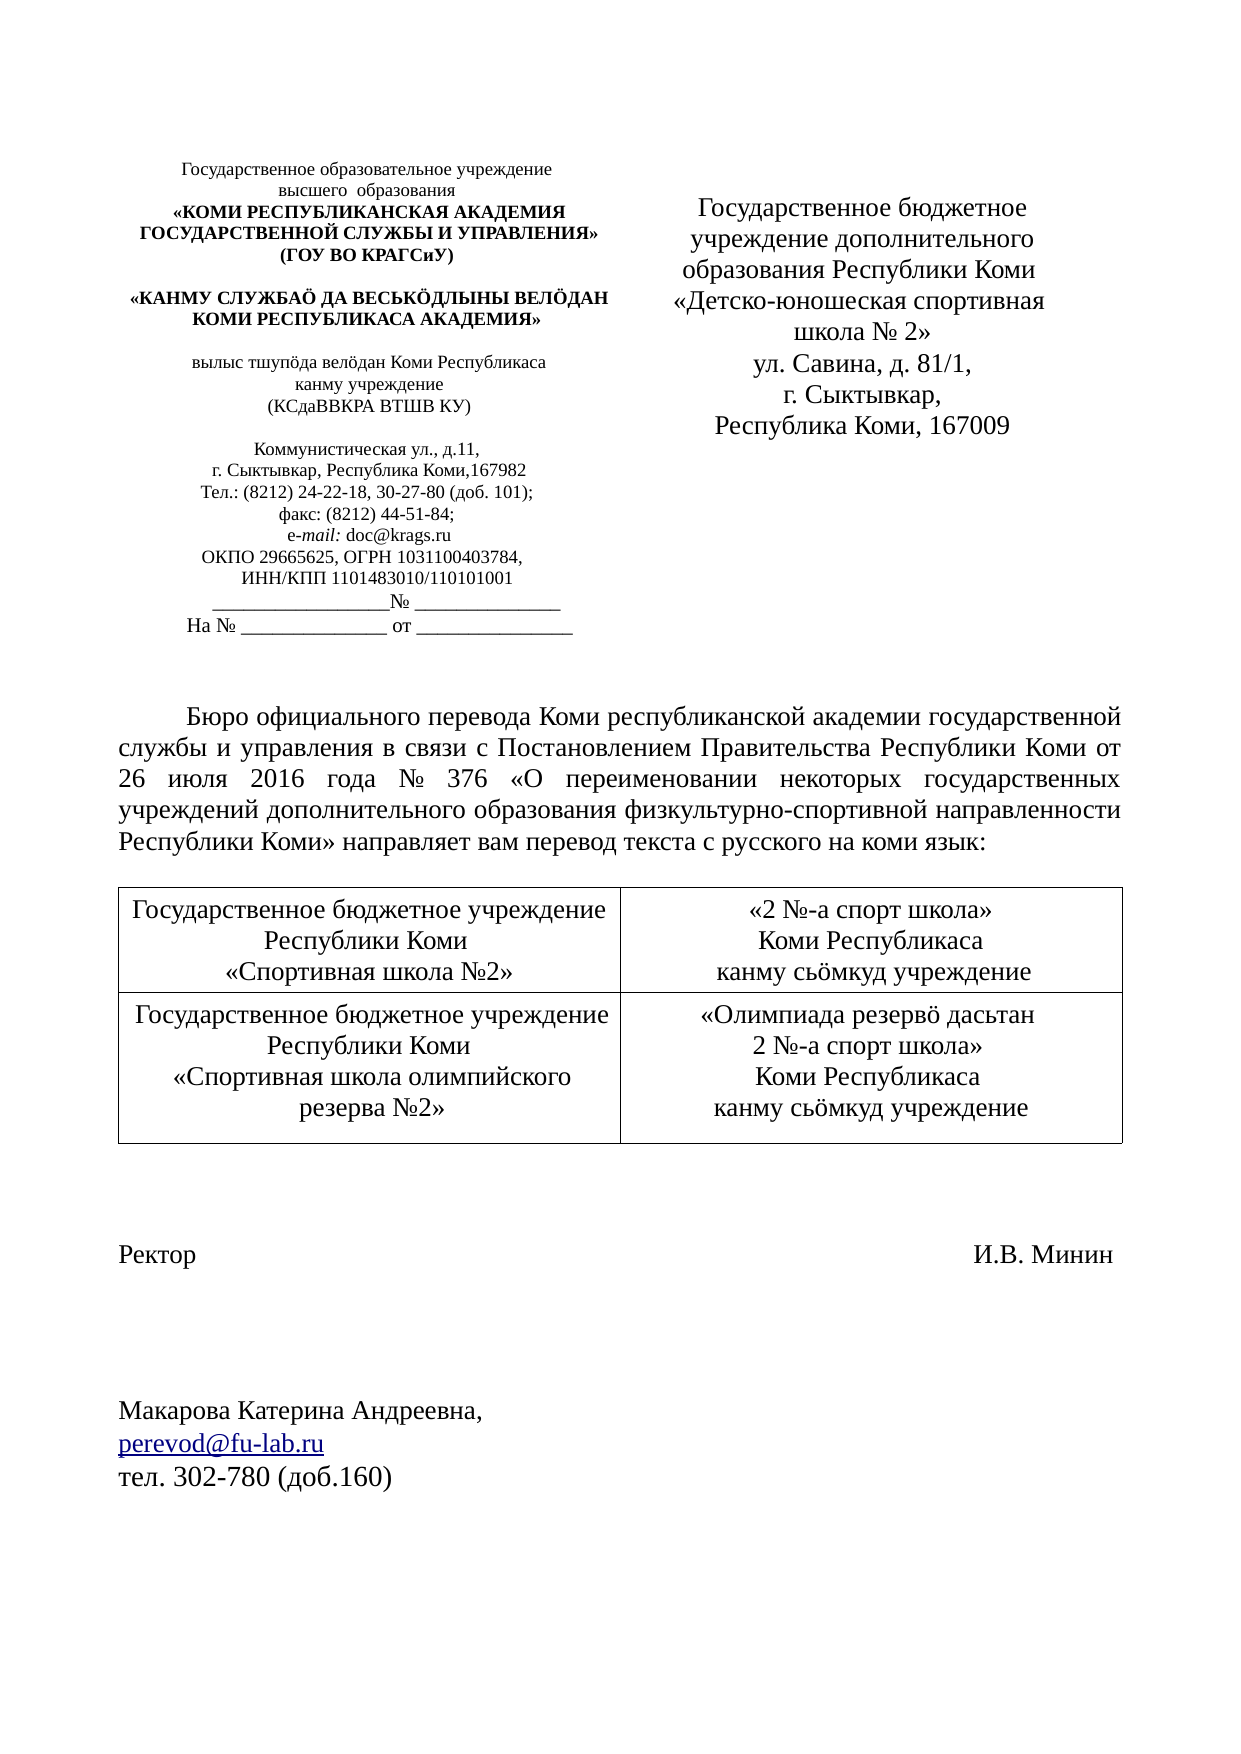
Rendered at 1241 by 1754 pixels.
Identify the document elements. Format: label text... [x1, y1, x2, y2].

text Бюро официального перевода Коми республиканской академии государственной службы и управления в связи с Постановлением Правительства Республики Коми от 26 июля 2016 года № 376 «О переименовании некоторых государственных учреждений дополнительного образования физкультурно-спортивной направленности Республики Коми» направляет вам перевод текста с русского на коми язык: [118, 700, 1122, 856]
table_header Государственное бюджетное учреждение Республики Коми «Спортивная школа №2» [119, 888, 620, 992]
text тел. 302-780 (доб.160) [118, 1459, 1122, 1492]
table_header Государственное образовательное учреждение высшего образования «КОМИ РЕСПУБЛИКАНСКАЯ АКАДЕМИЯ ГОСУДАРСТВЕННОЙ СЛУЖБЫ И УПРАВЛЕНИЯ» (ГОУ ВО КРАГСиУ) «КАНМУ СЛУЖБАӦ ДА ВЕСЬКӦДЛЫНЫ ВЕЛӦДАН КОМИ РЕСПУБЛИКАСА АКАДЕМИЯ» вылыс тшупӧда велӧдан Коми Республикаса канму учреждение (КСдаВВКРА ВТШВ КУ) Коммунистическая ул., д.11, г. Сыктывкар, Республика Коми,167982 Тел.: (8212) 24-22-18, 30-27-80 (доб. 101); факс: (8212) 44-51-84; е-maіl: doc@krags.ru ОКПО 29665625, ОГРН 1031100403784, ИНН/КПП 1101483010/110101001 _________________№ ______________ На № ______________ от _______________ [118, 152, 620, 671]
table_header Государственное бюджетное учреждение дополнительного образования Республики Коми «Детско-юношеская спортивная школа № 2» ул. Савина, д. 81/1, г. Сыктывкар, Республика Коми, 167009 [620, 152, 1104, 671]
table_cell Государственное бюджетное учреждение Республики Коми «Спортивная школа олимпийского резерва №2» [119, 993, 620, 1143]
table_cell «Олимпиада резервӧ дасьтан 2 №-а спорт школа» Коми Республикаса канму сьӧмкуд учреждение [621, 993, 1122, 1143]
text Ректор И.В. Минин [118, 1238, 1122, 1270]
table_header «2 №-а спорт школа» Коми Республикаса канму сьӧмкуд учреждение [621, 888, 1122, 992]
text Макарова Катерина Андреевна, [118, 1394, 1122, 1425]
text perevod@fu-lab.ru [118, 1425, 1122, 1459]
